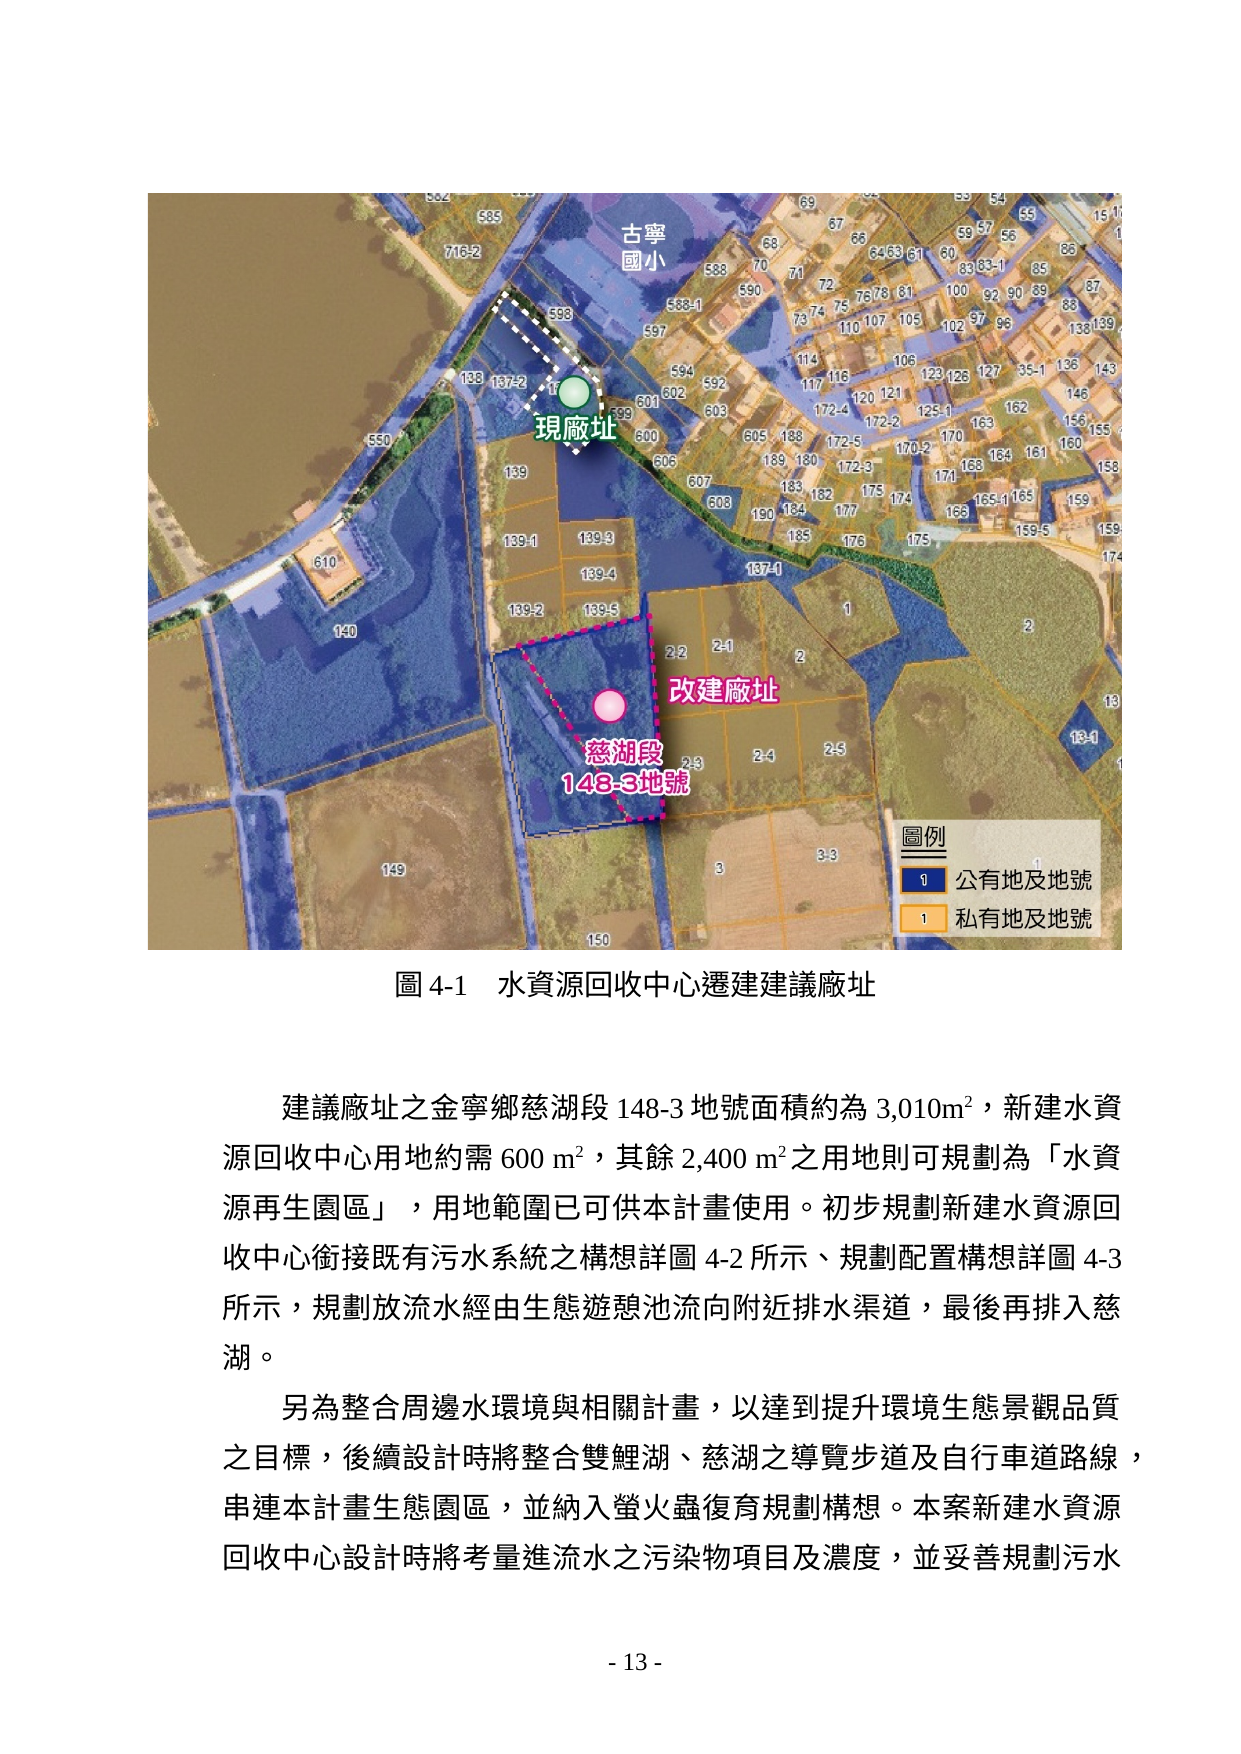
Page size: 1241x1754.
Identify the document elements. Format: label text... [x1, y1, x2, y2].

picture [147, 193, 1122, 950]
text 另為整合周邊水環境與相關計畫，以達到提升環境生態景觀品質之目標，後續設計時將整合雙鯉湖、慈湖之導覽步道及自行車道路線，串連本計畫生態園區，並納入螢火蟲復育規劃構想。本案新建水資源回收中心設計時將考量進流水之污染物項目及濃度，並妥善規劃污水處理方式及流程，其放流水之水質將以符合螢火蟲生育為目標。 [223, 1379, 1122, 1579]
text 建議廠址之金寧鄉慈湖段148-3地號面積約為3,010m2，新建水資源回收中心用地約需600 m2，其餘2,400 m2之用地則可規劃為「水資源再生園區」，用地範圍已可供本計畫使用。初步規劃新建水資源回收中心銜接既有污水系統之構想詳圖4-2所示、規劃配置構想詳圖4-3所示，規劃放流水經由生態遊憩池流向附近排水渠道，最後再排入慈湖。 [223, 1079, 1122, 1379]
text 圖4-1 水資源回收中心遷建建議廠址 [148, 962, 1122, 1004]
